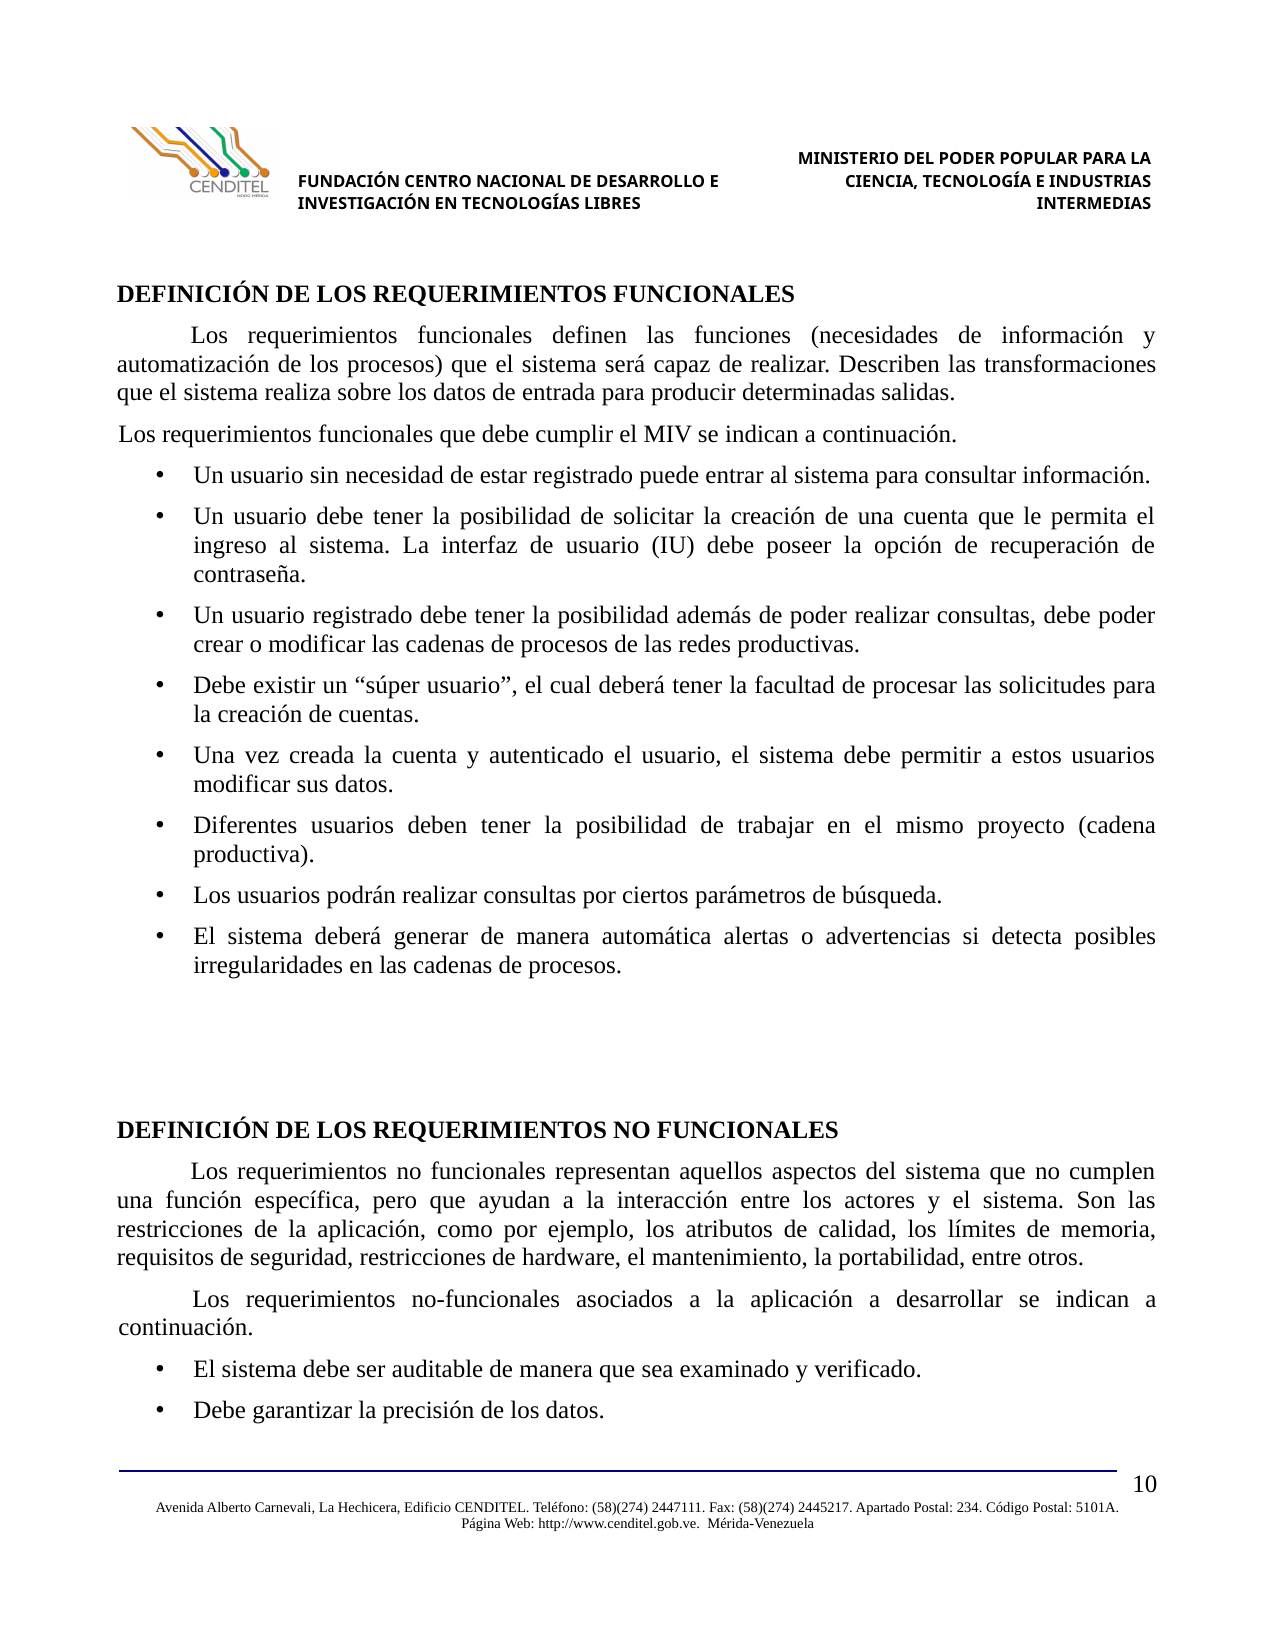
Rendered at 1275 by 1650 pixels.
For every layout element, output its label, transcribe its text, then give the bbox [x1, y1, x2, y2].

text Los requerimientos funcionales definen las funciones (necesidades de información y automatización de los procesos) que el sistema será capaz de realizar. Describen las transformaciones que el sistema realiza sobre los datos de entrada para producir determinadas salidas. [117, 320, 1157, 406]
list Un usuario registrado debe tener la posibilidad además de poder realizar consultas, debe poder crear o modificar las cadenas de procesos de las redes productivas. [156, 600, 1157, 657]
picture [131, 127, 274, 201]
list Debe garantizar la precisión de los datos. [156, 1395, 1157, 1424]
text Los requerimientos no-funcionales asociados a la aplicación a desarrollar se indican a continuación. [118, 1284, 1157, 1341]
list Los usuarios podrán realizar consultas por ciertos parámetros de búsqueda. [156, 880, 1157, 909]
list Un usuario debe tener la posibilidad de solicitar la creación de una cuenta que le permita el ingreso al sistema. La interfaz de usuario (IU) debe poseer la opción de recuperación de contraseña. [156, 501, 1157, 587]
list El sistema debe ser auditable de manera que sea examinado y verificado. [156, 1354, 1157, 1382]
list Una vez creada la cuenta y autenticado el usuario, el sistema debe permitir a estos usuarios modificar sus datos. [156, 740, 1157, 797]
list Un usuario sin necesidad de estar registrado puede entrar al sistema para consultar información. [156, 460, 1157, 489]
list Debe existir un “súper usuario”, el cual deberá tener la facultad de procesar las solicitudes para la creación de cuentas. [156, 670, 1157, 727]
list Diferentes usuarios deben tener la posibilidad de trabajar en el mismo proyecto (cadena productiva). [156, 810, 1157, 867]
text Los requerimientos funcionales que debe cumplir el MIV se indican a continuación. [118, 419, 1157, 447]
list El sistema deberá generar de manera automática alertas o advertencias si detecta posibles irregularidades en las cadenas de procesos. [156, 921, 1157, 979]
text DEFINICIÓN DE LOS REQUERIMIENTOS FUNCIONALES [117, 279, 1157, 307]
text DEFINICIÓN DE LOS REQUERIMIENTOS NO FUNCIONALES [117, 1115, 1157, 1144]
text Los requerimientos no funcionales representan aquellos aspectos del sistema que no cumplen una función específica, pero que ayudan a la interacción entre los actores y el sistema. Son las restricciones de la aplicación, como por ejemplo, los atributos de calidad, los límites de memoria, requisitos de seguridad, restricciones de hardware, el mantenimiento, la portabilidad, entre otros. [117, 1156, 1157, 1271]
